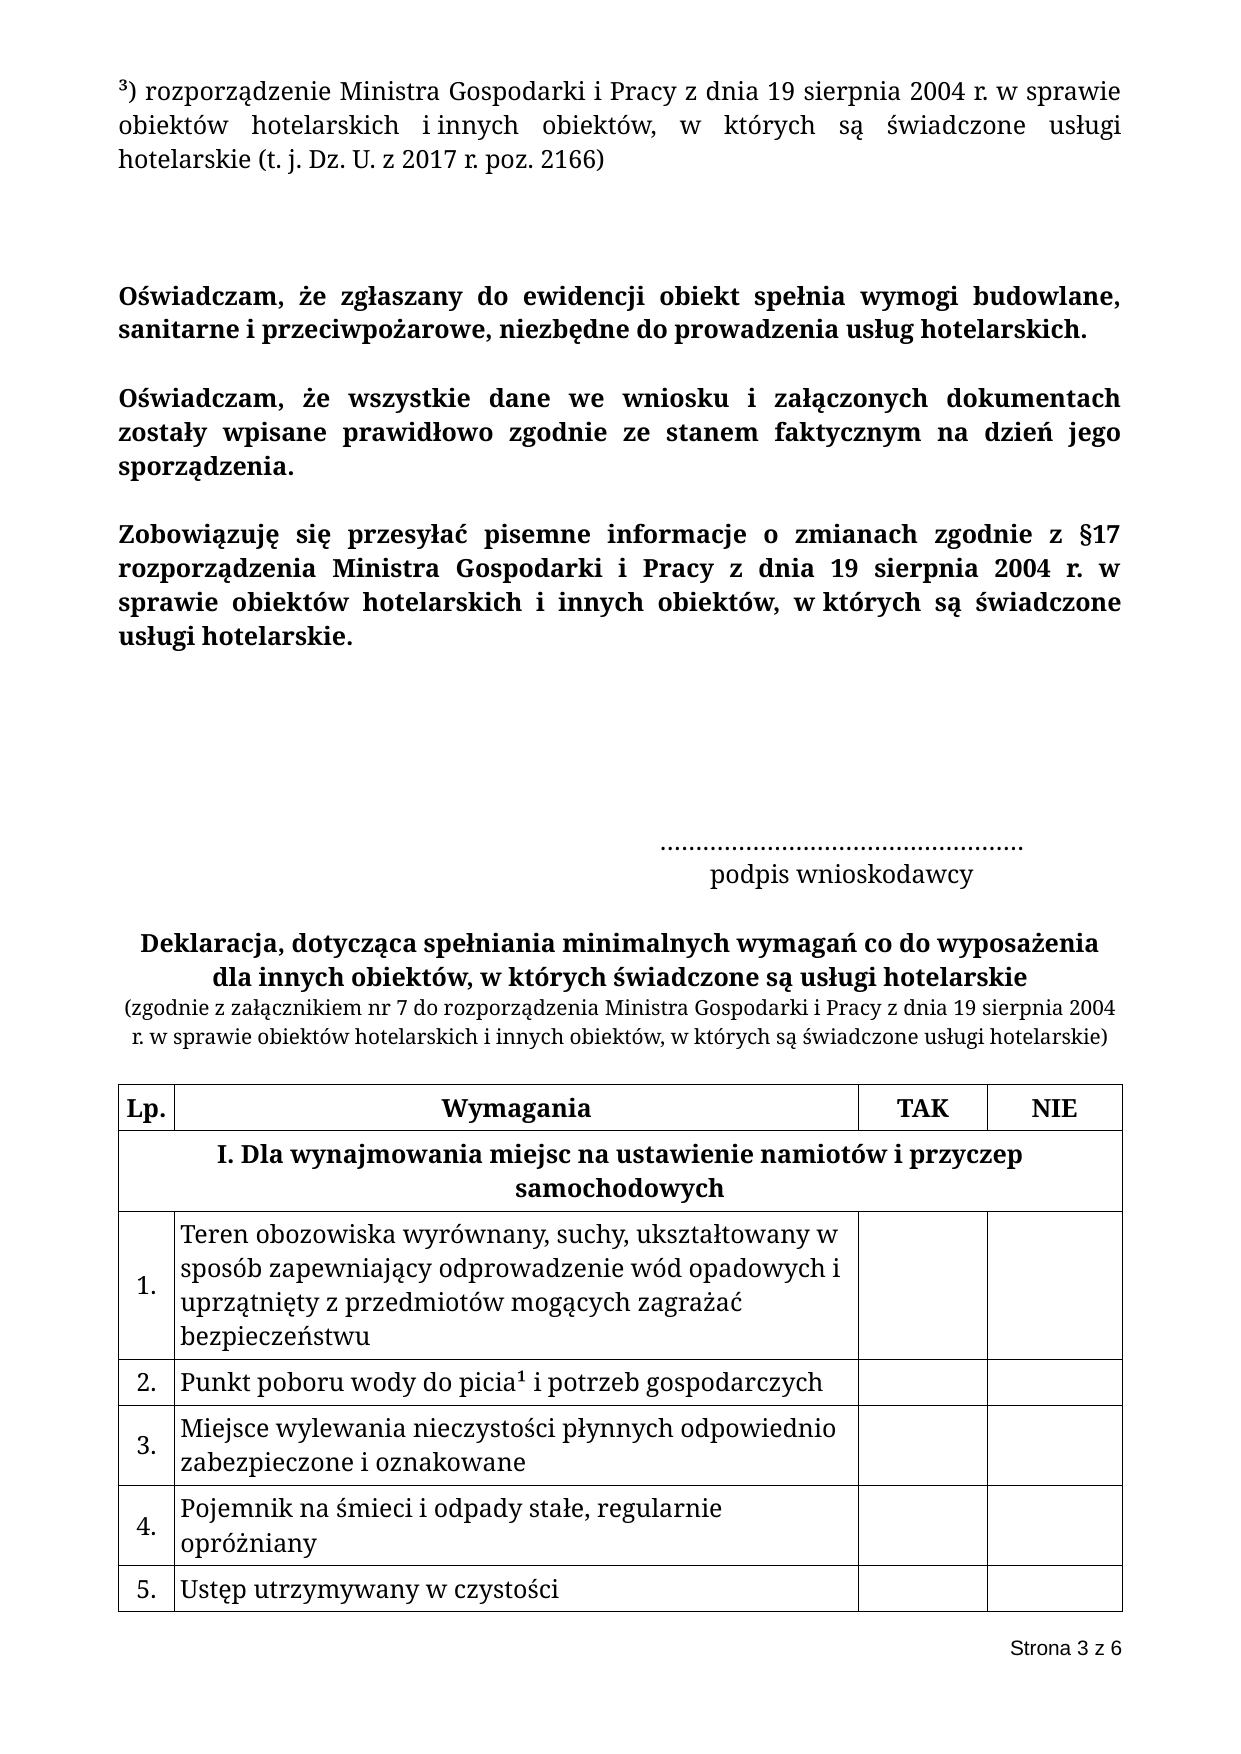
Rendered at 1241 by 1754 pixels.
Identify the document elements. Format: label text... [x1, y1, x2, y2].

table_cell Teren obozowiska wyrównany, suchy, ukształtowany w sposób zapewniający odprowadzenie wód opadowych i uprzątnięty z przedmiotów mogących zagrażać bezpieczeństwu [175, 1212, 858, 1359]
table_cell [859, 1486, 987, 1565]
text Oświadczam, że wszystkie dane we wniosku i załączonych dokumentach zostały wpisane prawidłowo zgodnie ze stanem faktycznym na dzień jego sporządzenia. [118, 380, 1122, 482]
table_cell 2. [119, 1360, 174, 1405]
table_cell [859, 1212, 987, 1359]
table_header Wymagania [175, 1085, 858, 1130]
text Zobowiązuję się przesyłać pisemne informacje o zmianach zgodnie z §17 rozporządzenia Ministra Gospodarki i Pracy z dnia 19 sierpnia 2004 r. w sprawie obiektów hotelarskich i innych obiektów, w których są świadczone usługi hotelarskie. [118, 517, 1122, 653]
table_cell I. Dla wynajmowania miejsc na ustawienie namiotów i przyczep samochodowych [119, 1131, 1122, 1211]
table_cell Miejsce wylewania nieczystości płynnych odpowiednio zabezpieczone i oznakowane [175, 1406, 858, 1485]
text …………………………………………… [561, 823, 1122, 857]
table_cell 3. [119, 1406, 174, 1485]
table_cell [988, 1406, 1122, 1485]
table_cell [859, 1566, 987, 1611]
table_cell Pojemnik na śmieci i odpady stałe, regularnie opróżniany [175, 1486, 858, 1565]
text (zgodnie z załącznikiem nr 7 do rozporządzenia Ministra Gospodarki i Pracy z dnia 19 sierpnia 2004 r. w sprawie obiektów hotelarskich i innych obiektów, w których są świadczone usługi hotelarskie) [118, 993, 1122, 1050]
table_cell [988, 1360, 1122, 1405]
text podpis wnioskodawcy [561, 857, 1122, 891]
table_cell Ustęp utrzymywany w czystości [175, 1566, 858, 1611]
table_header Lp. [119, 1085, 174, 1130]
text ³) rozporządzenie Ministra Gospodarki i Pracy z dnia 19 sierpnia 2004 r. w sprawie obiektów hotelarskich i innych obiektów, w których są świadczone usługi hotelarskie (t. j. Dz. U. z 2017 r. poz. 2166) [118, 74, 1122, 176]
table_cell 1. [119, 1212, 174, 1359]
table_cell [988, 1486, 1122, 1565]
table_cell [859, 1406, 987, 1485]
table_cell [859, 1360, 987, 1405]
text Oświadczam, że zgłaszany do ewidencji obiekt spełnia wymogi budowlane, sanitarne i przeciwpożarowe, niezbędne do prowadzenia usług hotelarskich. [118, 278, 1122, 346]
table_cell 4. [119, 1486, 174, 1565]
table_header TAK [859, 1085, 987, 1130]
table_cell Punkt poboru wody do picia¹ i potrzeb gospodarczych [175, 1360, 858, 1405]
table_cell [988, 1566, 1122, 1611]
table_cell [988, 1212, 1122, 1359]
table_header NIE [988, 1085, 1122, 1130]
table_cell 5. [119, 1566, 174, 1611]
text Deklaracja, dotycząca spełniania minimalnych wymagań co do wyposażenia dla innych obiektów, w których świadczone są usługi hotelarskie [118, 925, 1122, 993]
